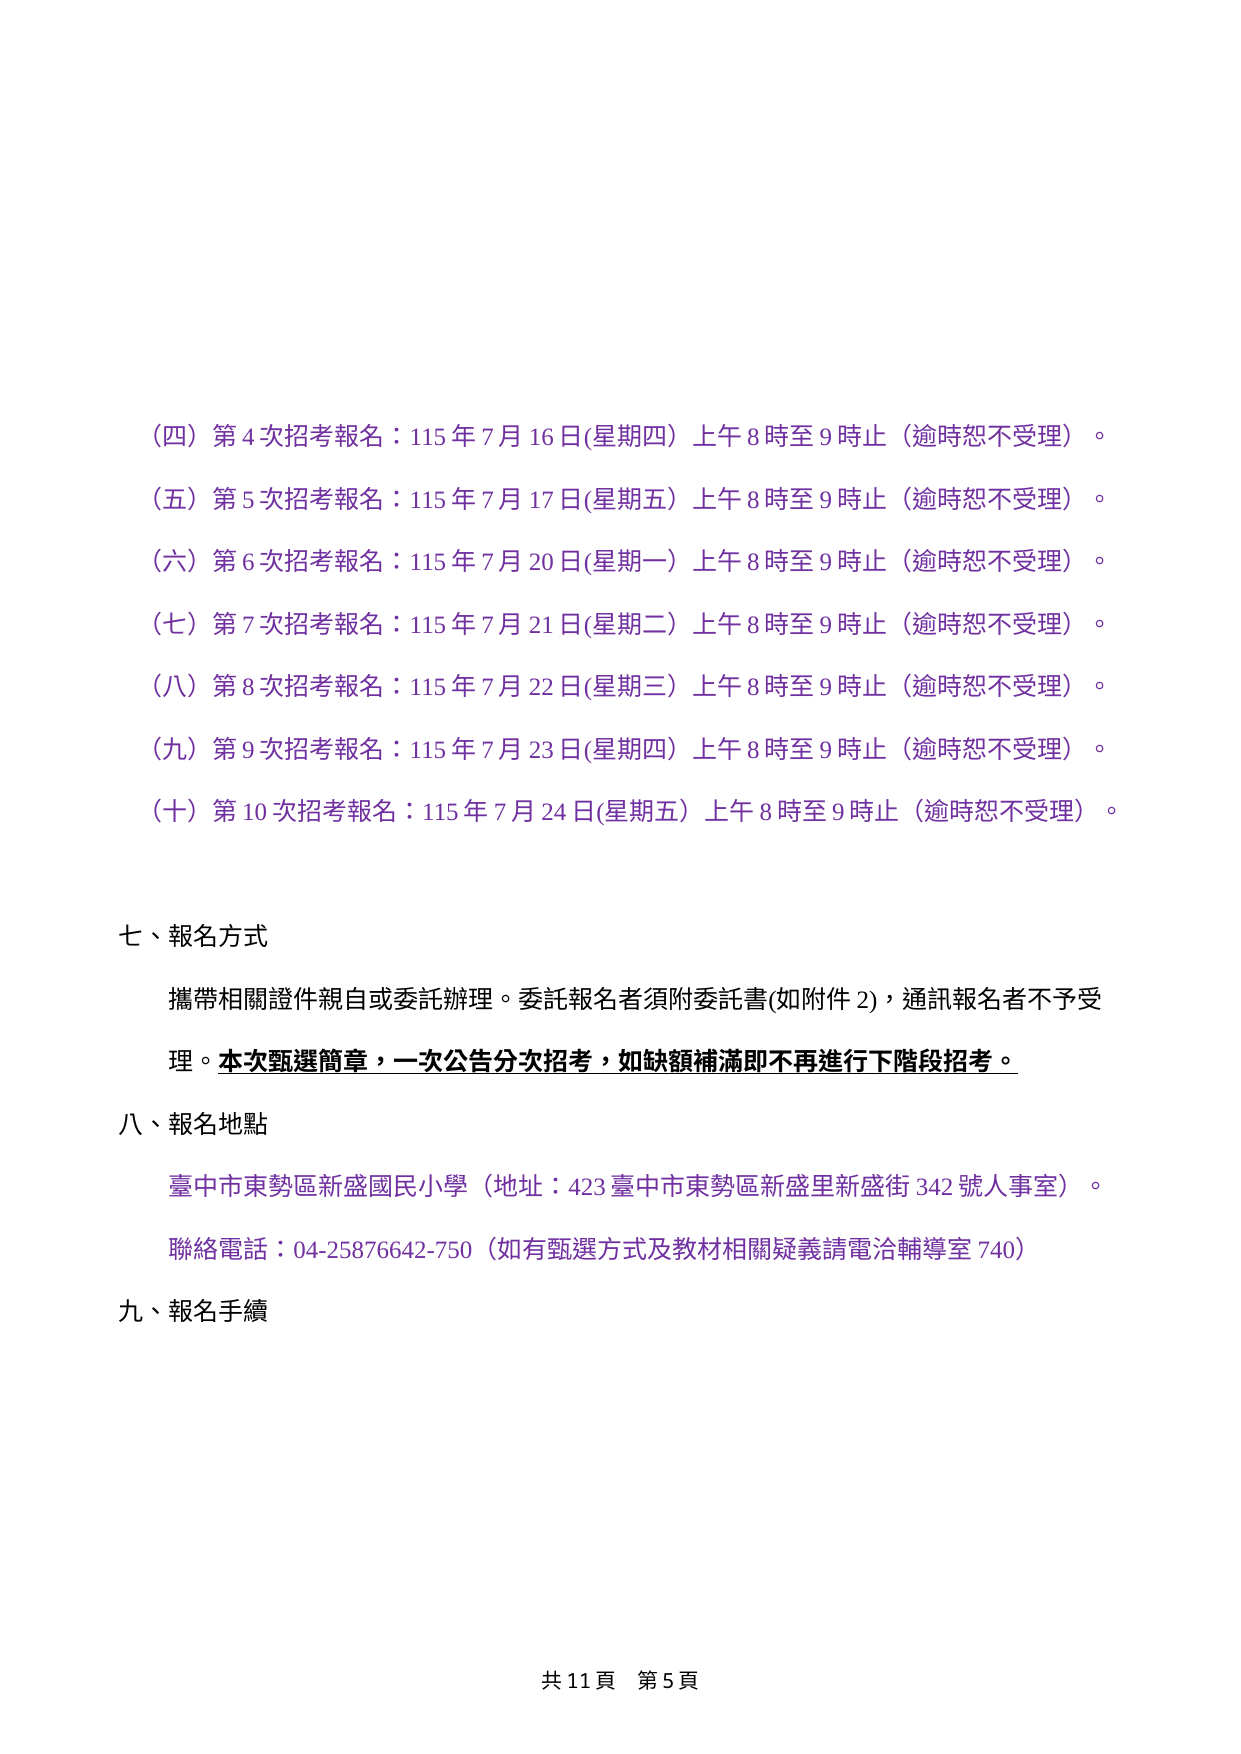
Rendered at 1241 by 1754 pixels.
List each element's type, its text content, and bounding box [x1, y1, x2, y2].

text （九）第9次招考報名：115年7月23日(星期四）上午8時至9時止（逾時恕不受理）。 [118, 706, 1122, 768]
text （五）第5次招考報名：115年7月17日(星期五）上午8時至9時止（逾時恕不受理）。 [118, 456, 1122, 518]
text （八）第8次招考報名：115年7月22日(星期三）上午8時至9時止（逾時恕不受理）。 [118, 643, 1122, 706]
text （七）第7次招考報名：115年7月21日(星期二）上午8時至9時止（逾時恕不受理）。 [118, 581, 1122, 643]
text （四）第4次招考報名：115年7月16日(星期四）上午8時至9時止（逾時恕不受理）。 [118, 393, 1122, 456]
text （十）第10次招考報名：115年7月24日(星期五）上午8時至9時止（逾時恕不受理）。 [118, 768, 1122, 831]
text 九、報名手續 [118, 1268, 1122, 1331]
text 七、報名方式 攜帶相關證件親自或委託辦理。委託報名者須附委託書(如附件2)，通訊報名者不予受理。本次甄選簡章，一次公告分次招考，如缺額補滿即不再進行下階段招考。 [118, 893, 1122, 1081]
text （六）第6次招考報名：115年7月20日(星期一）上午8時至9時止（逾時恕不受理）。 [118, 518, 1122, 581]
text 聯絡電話：04-25876642-750（如有甄選方式及教材相關疑義請電洽輔導室740） [168, 1206, 1122, 1268]
text 八、報名地點 臺中市東勢區新盛國民小學（地址：423臺中市東勢區新盛里新盛街342號人事室）。 [118, 1081, 1122, 1206]
